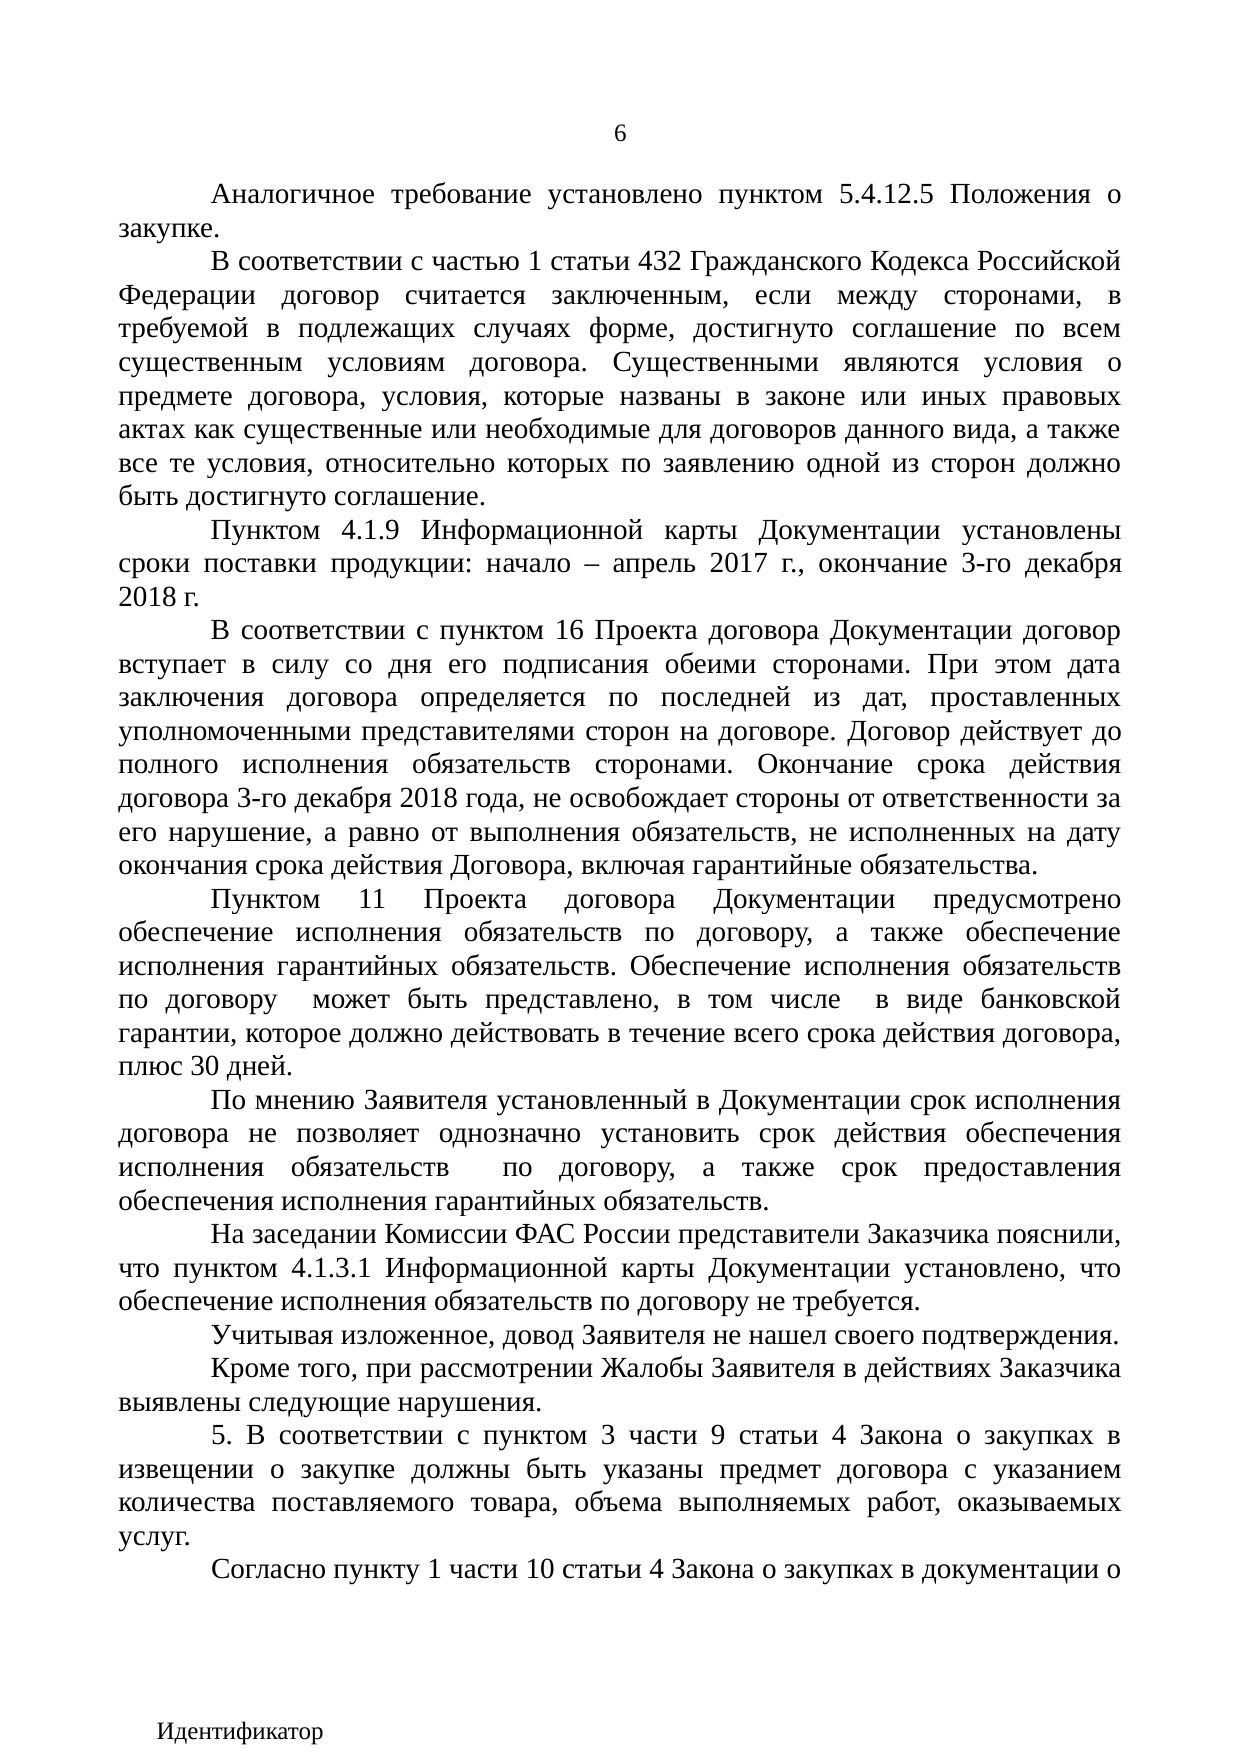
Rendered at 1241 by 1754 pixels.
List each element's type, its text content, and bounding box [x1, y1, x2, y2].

text Пунктом 11 Проекта договора Документации предусмотрено обеспечение исполнения обязательств по договору, а также обеспечение исполнения гарантийных обязательств. Обеспечение исполнения обязательств по договору может быть представлено, в том числе в виде банковской гарантии, которое должно действовать в течение всего срока действия договора, плюс 30 дней. [118, 881, 1122, 1082]
text Аналогичное требование установлено пунктом 5.4.12.5 Положения о закупке. [118, 176, 1122, 243]
text 5. В соответствии с пунктом 3 части 9 статьи 4 Закона о закупках в извещении о закупке должны быть указаны предмет договора с указанием количества поставляемого товара, объема выполняемых работ, оказываемых услуг. [118, 1417, 1122, 1552]
text Согласно пункту 1 части 10 статьи 4 Закона о закупках в документации о [118, 1552, 1122, 1585]
text Учитывая изложенное, довод Заявителя не нашел своего подтверждения. [118, 1317, 1122, 1350]
text По мнению Заявителя установленный в Документации срок исполнения договора не позволяет однозначно установить срок действия обеспечения исполнения обязательств по договору, а также срок предоставления обеспечения исполнения гарантийных обязательств. [118, 1082, 1122, 1216]
text На заседании Комиссии ФАС России представители Заказчика пояснили, что пунктом 4.1.3.1 Информационной карты Документации установлено, что обеспечение исполнения обязательств по договору не требуется. [118, 1216, 1122, 1317]
text Кроме того, при рассмотрении Жалобы Заявителя в действиях Заказчика выявлены следующие нарушения. [118, 1350, 1122, 1417]
text Пунктом 4.1.9 Информационной карты Документации установлены сроки поставки продукции: начало – апрель 2017 г., окончание 3-го декабря 2018 г. [118, 512, 1122, 612]
text В соответствии с частью 1 статьи 432 Гражданского Кодекса Российской Федерации договор считается заключенным, если между сторонами, в требуемой в подлежащих случаях форме, достигнуто соглашение по всем существенным условиям договора. Существенными являются условия о предмете договора, условия, которые названы в законе или иных правовых актах как существенные или необходимые для договоров данного вида, а также все те условия, относительно которых по заявлению одной из сторон должно быть достигнуто соглашение. [118, 243, 1122, 512]
text В соответствии с пунктом 16 Проекта договора Документации договор вступает в силу со дня его подписания обеими сторонами. При этом дата заключения договора определяется по последней из дат, проставленных уполномоченными представителями сторон на договоре. Договор действует до полного исполнения обязательств сторонами. Окончание срока действия договора 3-го декабря 2018 года, не освобождает стороны от ответственности за его нарушение, а равно от выполнения обязательств, не исполненных на дату окончания срока действия Договора, включая гарантийные обязательства. [118, 612, 1122, 881]
